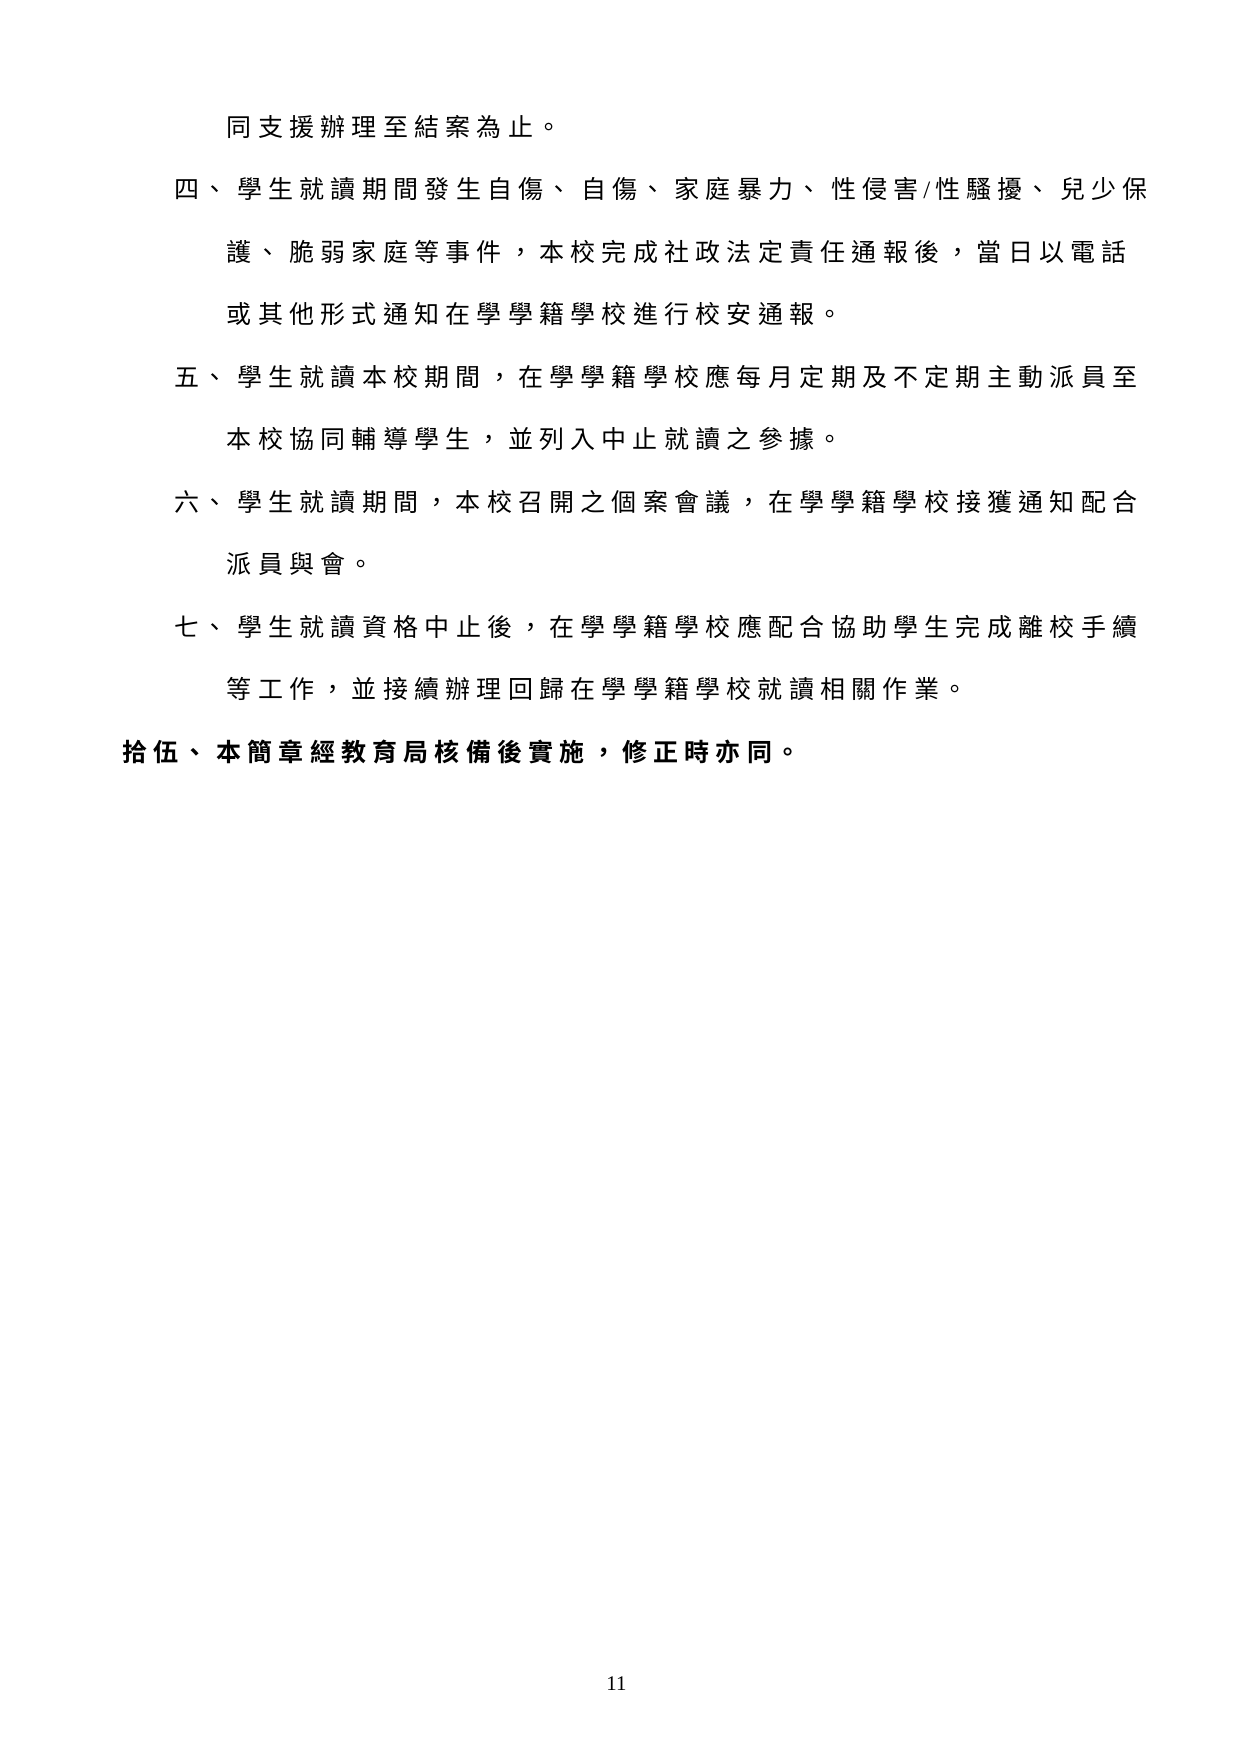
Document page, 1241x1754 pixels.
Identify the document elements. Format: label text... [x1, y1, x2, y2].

text 拾伍、本簡章經教育局核備後實施，修正時亦同。 [119, 709, 1188, 771]
text 四、學生就讀期間發生自傷、自傷、家庭暴力、性侵害/性騷擾、兒少保護、脆弱家庭等事件，本校完成社政法定責任通報後，當日以電話或其他形式通知在學學籍學校進行校安通報。 [169, 146, 1151, 334]
text 同支援辦理至結案為止。 [169, 84, 1151, 146]
text 五、學生就讀本校期間，在學學籍學校應每月定期及不定期主動派員至本校協同輔導學生，並列入中止就讀之參據。 [169, 334, 1151, 459]
text 七、學生就讀資格中止後，在學學籍學校應配合協助學生完成離校手續等工作，並接續辦理回歸在學學籍學校就讀相關作業。 [169, 584, 1151, 709]
text 六、學生就讀期間，本校召開之個案會議，在學學籍學校接獲通知配合派員與會。 [169, 459, 1151, 584]
